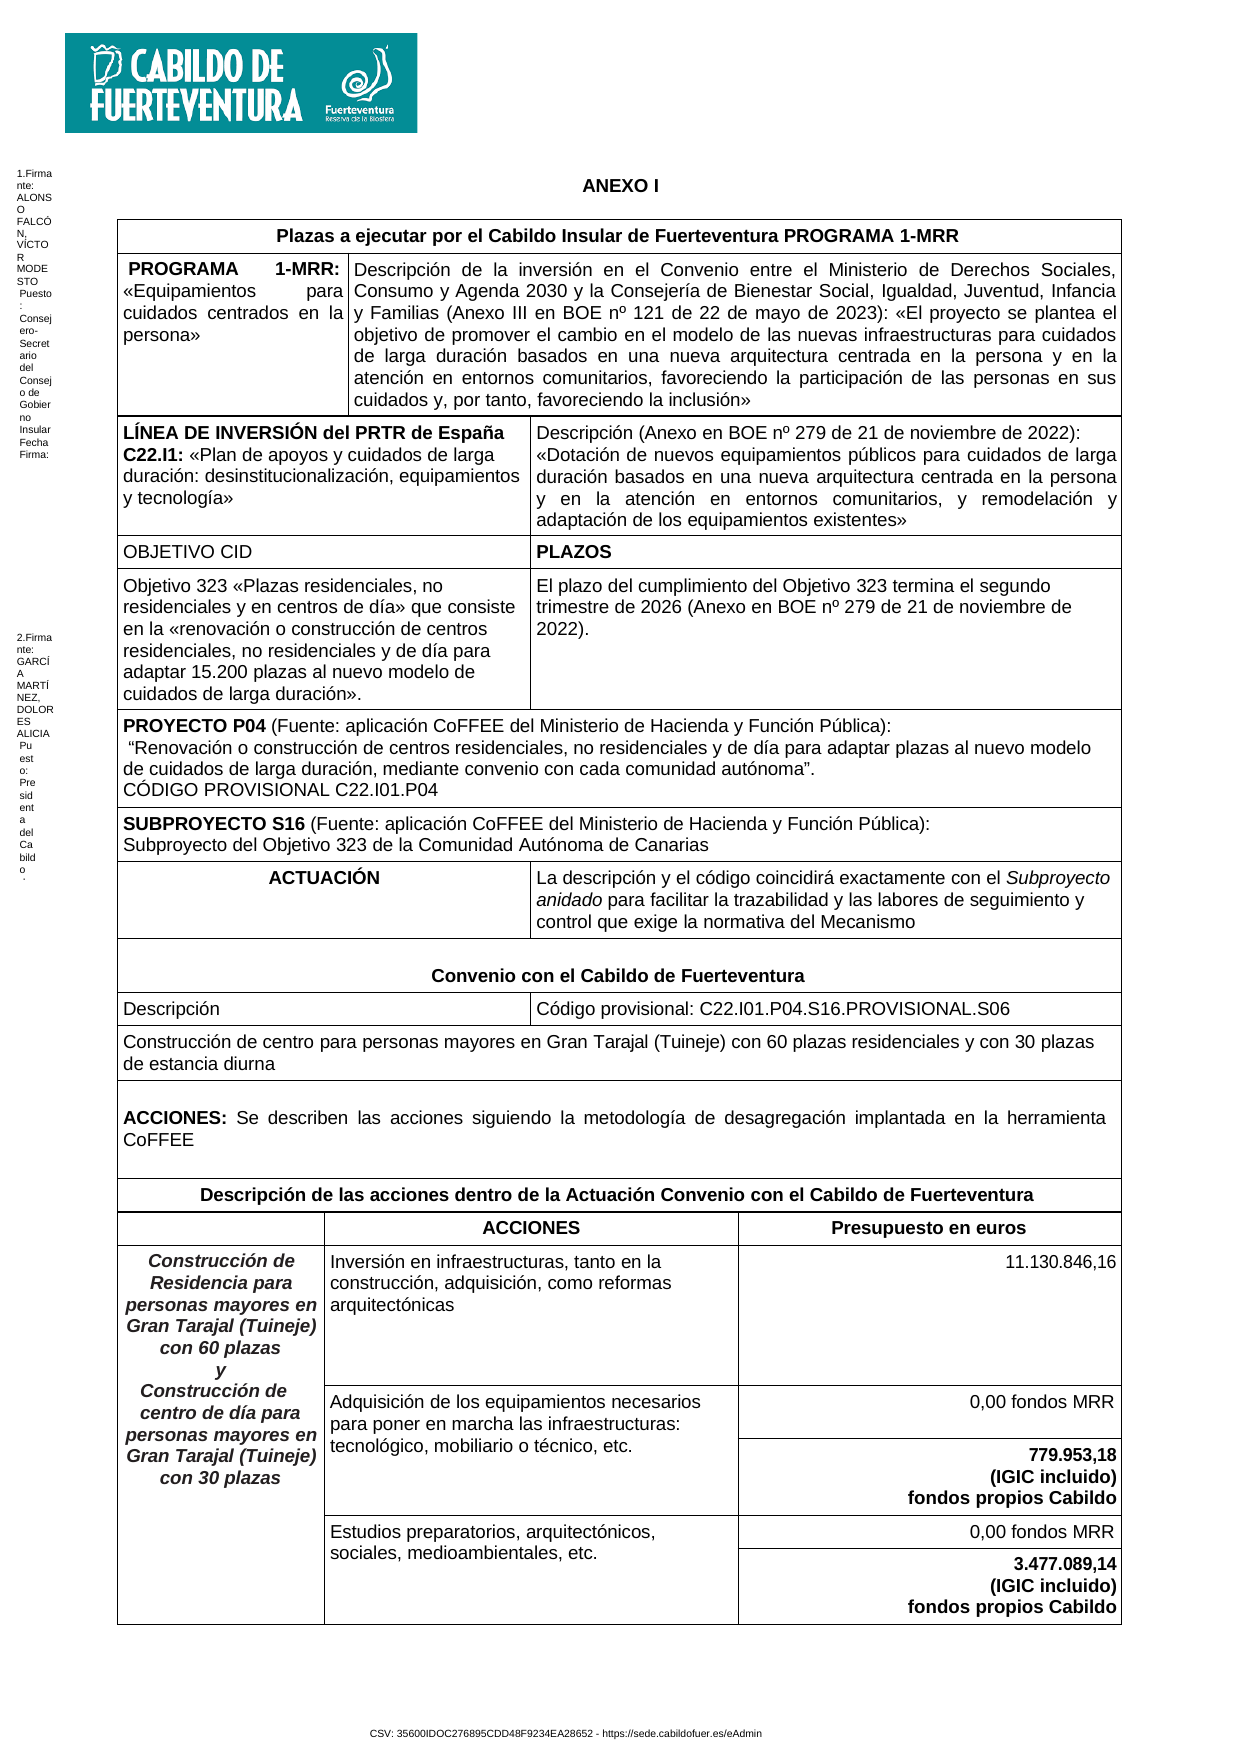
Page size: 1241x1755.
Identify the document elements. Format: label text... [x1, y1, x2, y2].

subtitle ANEXO I [184, 175, 1057, 197]
table_cell Descripción de la inversión en el Convenio entre el Ministerio de Derechos Sociales, Consumo y Agenda 2030 y la Consejería de Bienestar Social, Igualdad, Juventud, Infancia y Familias (Anexo III en BOE nº 121 de 22 de mayo de 2023): «El proyecto se plantea el objetivo de promover el cambio en el modelo de las nuevas infraestructuras para cuidados de larga duración basados en una nueva arquitectura centrada en la persona y en la atención en entornos comunitarios, favoreciendo la participación de las personas en sus cuidados y, por tanto, favoreciendo la inclusión» [349, 254, 1121, 415]
table_cell 0,00 fondos MRR [739, 1516, 1121, 1547]
table_cell 3.477.089,14 (IGIC incluido) fondos propios Cabildo [739, 1549, 1121, 1624]
table_cell La descripción y el código coincidirá exactamente con el Subproyecto anidado para facilitar la trazabilidad y las labores de seguimiento y control que exige la normativa del Mecanismo [531, 862, 1121, 937]
table_cell Objetivo 323 «Plazas residenciales, no residenciales y en centros de día» que consiste en la «renovación o construcción de centros residenciales, no residenciales y de día para adaptar 15.200 plazas al nuevo modelo de cuidados de larga duración». [118, 569, 530, 709]
table_cell [118, 1213, 324, 1244]
table_cell 11.130.846,16 [739, 1246, 1121, 1385]
table_cell ACCIONES: Se describen las acciones siguiendo la metodología de desagregación implantada en la herramienta CoFFEE [118, 1081, 1121, 1177]
subtitle [14, 631, 54, 879]
table_cell Descripción (Anexo en BOE nº 279 de 21 de noviembre de 2022): «Dotación de nuevos equipamientos públicos para cuidados de larga duración basados en una nueva arquitectura centrada en la persona y en la atención en entornos comunitarios, y remodelación y adaptación de los equipamientos existentes» [531, 417, 1121, 535]
table_cell OBJETIVO CID [118, 536, 530, 568]
table_cell Inversión en infraestructuras, tanto en la construcción, adquisición, como reformas arquitectónicas [325, 1246, 738, 1385]
table_cell 0,00 fondos MRR [739, 1386, 1121, 1438]
table_cell El plazo del cumplimiento del Objetivo 323 termina el segundo trimestre de 2026 (Anexo en BOE nº 279 de 21 de noviembre de 2022). [531, 569, 1121, 709]
text Puesto: Presidenta del Cabildo de Fuerteventura Fecha Firma: 16/10/2024 08:30:38 [19, 740, 36, 879]
table_cell SUBPROYECTO S16 (Fuente: aplicación CoFFEE del Ministerio de Hacienda y Función Pública): Subproyecto del Objetivo 323 de la Comunidad Autónoma de Canarias [118, 808, 1121, 861]
table_cell ACCIONES [325, 1213, 738, 1244]
text 2.Firmante: GARCÍA MARTÍNEZ, DOLORES ALICIA [17, 631, 54, 739]
text Puesto: Consejero-Secretario del Consejo de Gobierno Insular Fecha Firma: 16/10/2024 08:28:49 [19, 288, 52, 463]
table_header Plazas a ejecutar por el Cabildo Insular de Fuerteventura PROGRAMA 1-MRR [118, 220, 1121, 253]
table_cell PLAZOS [531, 536, 1121, 568]
table_cell PROGRAMA 1-MRR: «Equipamientos para cuidados centrados en la persona» [118, 254, 348, 415]
table_cell Estudios preparatorios, arquitectónicos, sociales, medioambientales, etc. [325, 1516, 738, 1624]
table_cell Descripción [118, 993, 530, 1025]
table_cell Construcción de centro para personas mayores en Gran Tarajal (Tuineje) con 60 plazas residenciales y con 30 plazas de estancia diurna [118, 1026, 1121, 1080]
table_cell PROYECTO P04 (Fuente: aplicación CoFFEE del Ministerio de Hacienda y Función Pública): “Renovación o construcción de centros residenciales, no residenciales y de día para adaptar plazas al nuevo modelo de cuidados de larga duración, mediante convenio con cada comunidad autónoma”. CÓDIGO PROVISIONAL C22.I01.P04 [118, 710, 1121, 807]
table_cell Adquisición de los equipamientos necesarios para poner en marcha las infraestructuras: tecnológico, mobiliario o técnico, etc. [325, 1386, 738, 1514]
table_cell ACTUACIÓN [118, 862, 530, 937]
table_cell 779.953,18 (IGIC incluido) fondos propios Cabildo [739, 1439, 1121, 1514]
table_cell LÍNEA DE INVERSIÓN del PRTR de España C22.I1: «Plan de apoyos y cuidados de larga duración: desinstitucionalización, equipamientos y tecnología» [118, 417, 530, 535]
table_cell Construcción de Residencia para personas mayores en Gran Tarajal (Tuineje) con 60 plazas y Construcción de centro de día para personas mayores en Gran Tarajal (Tuineje) con 30 plazas [118, 1246, 324, 1624]
text 1.Firmante: ALONSO FALCÓN, VÍCTOR MODESTO [17, 167, 54, 287]
table_cell Código provisional: C22.I01.P04.S16.PROVISIONAL.S06 [531, 993, 1121, 1025]
table_cell Descripción de las acciones dentro de la Actuación Convenio con el Cabildo de Fuerteventura [118, 1179, 1121, 1211]
table_cell Convenio con el Cabildo de Fuerteventura [118, 939, 1121, 992]
subtitle [14, 167, 54, 463]
table_cell Presupuesto en euros [739, 1213, 1121, 1244]
